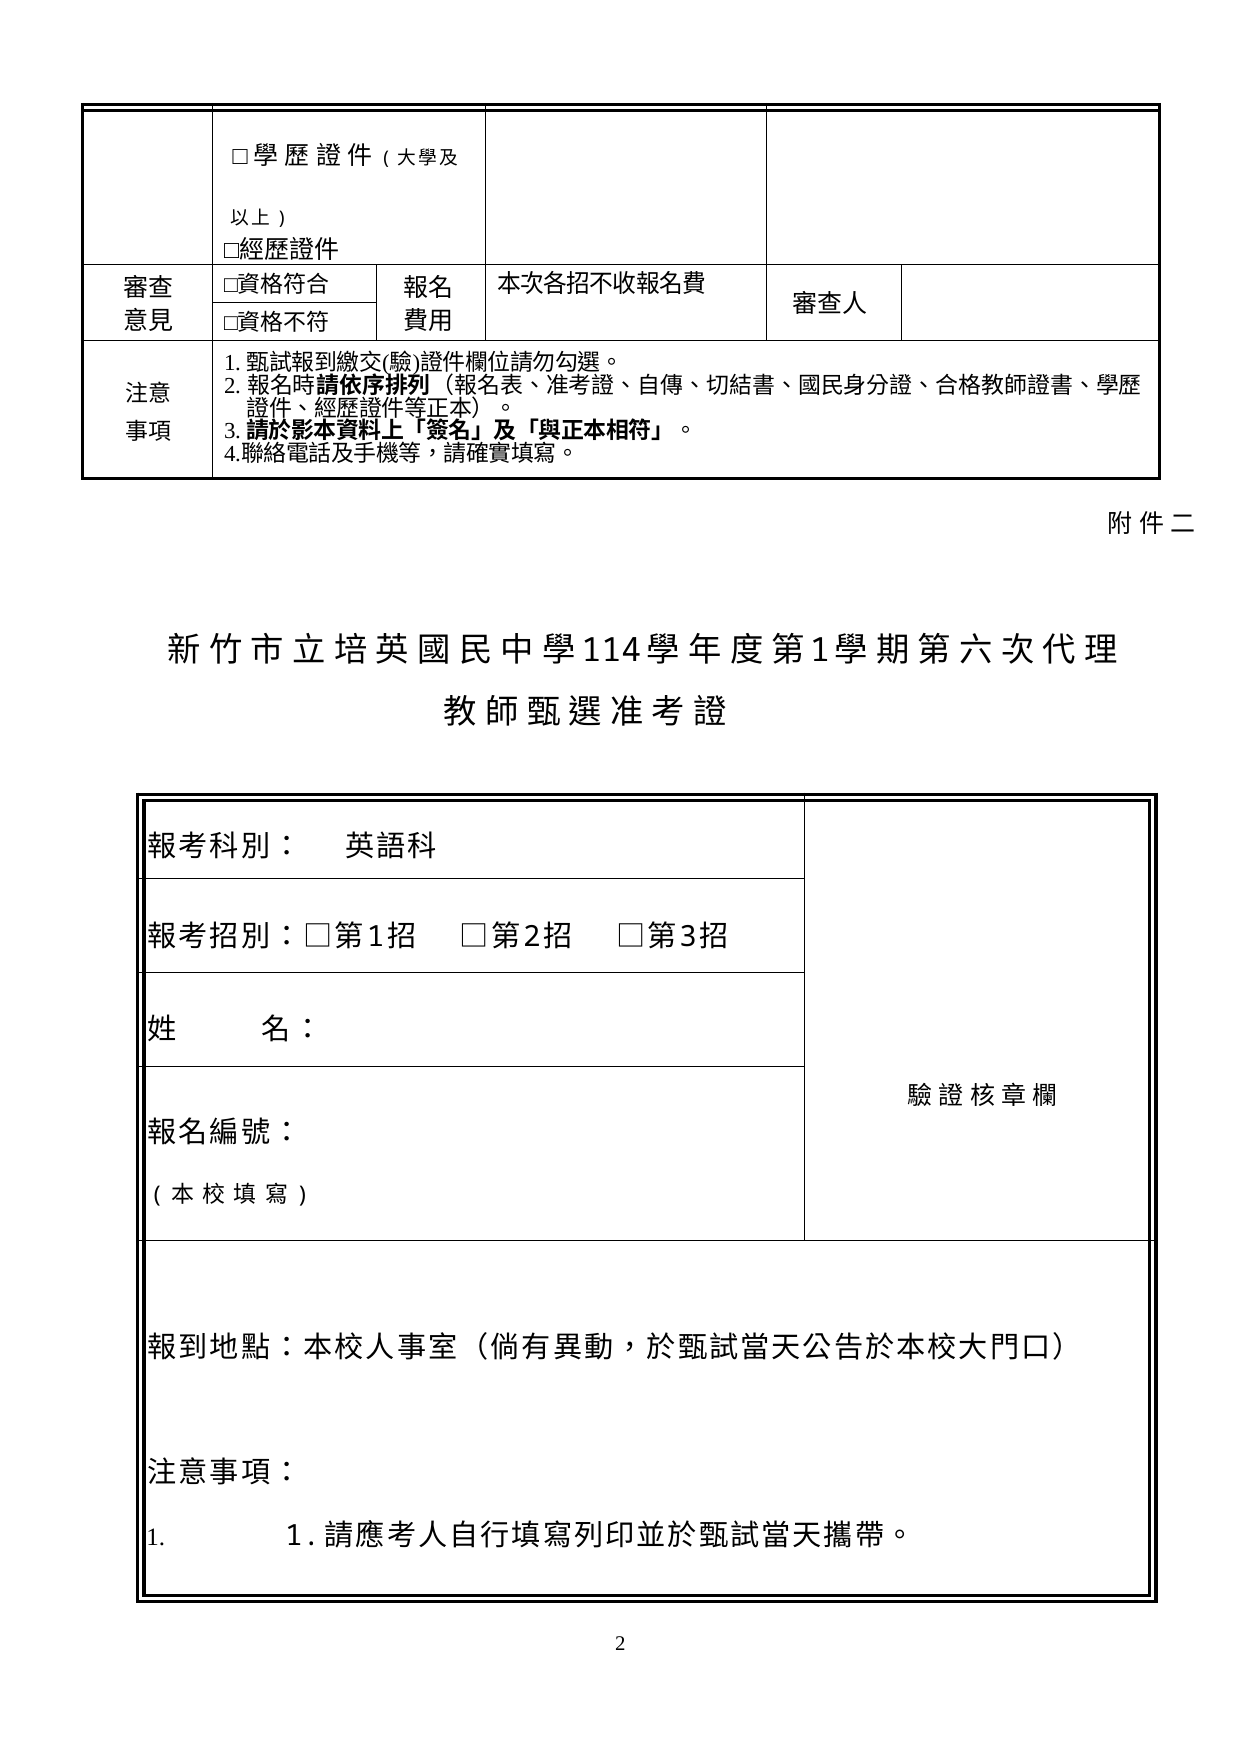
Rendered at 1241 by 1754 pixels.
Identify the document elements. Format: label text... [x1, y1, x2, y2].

table_cell □資格不符 [213, 303, 376, 340]
text 附件二 [42, 480, 1198, 543]
table_header 驗證核章欄 [805, 796, 1153, 1239]
table_cell [84, 112, 212, 264]
text 新竹市立培英國民中學114學年度第1學期第六次代理教師甄選准考證 [42, 605, 1128, 730]
table_cell 報到地點：本校人事室（倘有異動，於甄試當天公告於本校大門口） 注意事項： 1.請應考人自行填寫列印並於甄試當天攜帶。 2.甄試報到查驗證件及繳交報名費後，准考證加蓋章戳始為有效。 3.應試時請攜帶本准考證及國民身分證以供查驗。 4.各次招考報到時間：請詳見簡章第五大項(四)各招實體甄試之報到時間 [146, 1241, 1148, 1593]
table_cell [486, 112, 766, 264]
table_cell □資格符合 [213, 265, 376, 302]
table_cell 審查人 [767, 265, 901, 340]
table_cell 本次各招不收報名費 [486, 265, 766, 340]
table_cell 姓 名： [146, 973, 804, 1066]
table_cell 注意 事項 [84, 341, 212, 477]
table_cell 審查 意見 [84, 265, 212, 340]
table_cell 1. 甄試報到繳交(驗)證件欄位請勿勾選。 2. 報名時請依序排列（報名表、准考證、自傳、切結書、國民身分證、合格教師證書、學歷證件、經歷證件等正本）。 3. 請於影本資料上「簽名」及「與正本相符」。 4.聯絡電話及手機等，請確實填寫。 [213, 341, 1158, 477]
table_header 報考科別： 英語科 [141, 796, 804, 878]
table_cell [902, 265, 1158, 340]
table_cell 報名編號： (本校填寫) [146, 1067, 804, 1239]
table_cell [767, 112, 1158, 264]
table_cell 報考招別：□第1招 □第2招 □第3招 [146, 879, 804, 972]
table_cell 報名 費用 [377, 265, 485, 340]
table_cell □學歷證件(大學及以上) □經歷證件 [213, 112, 485, 264]
